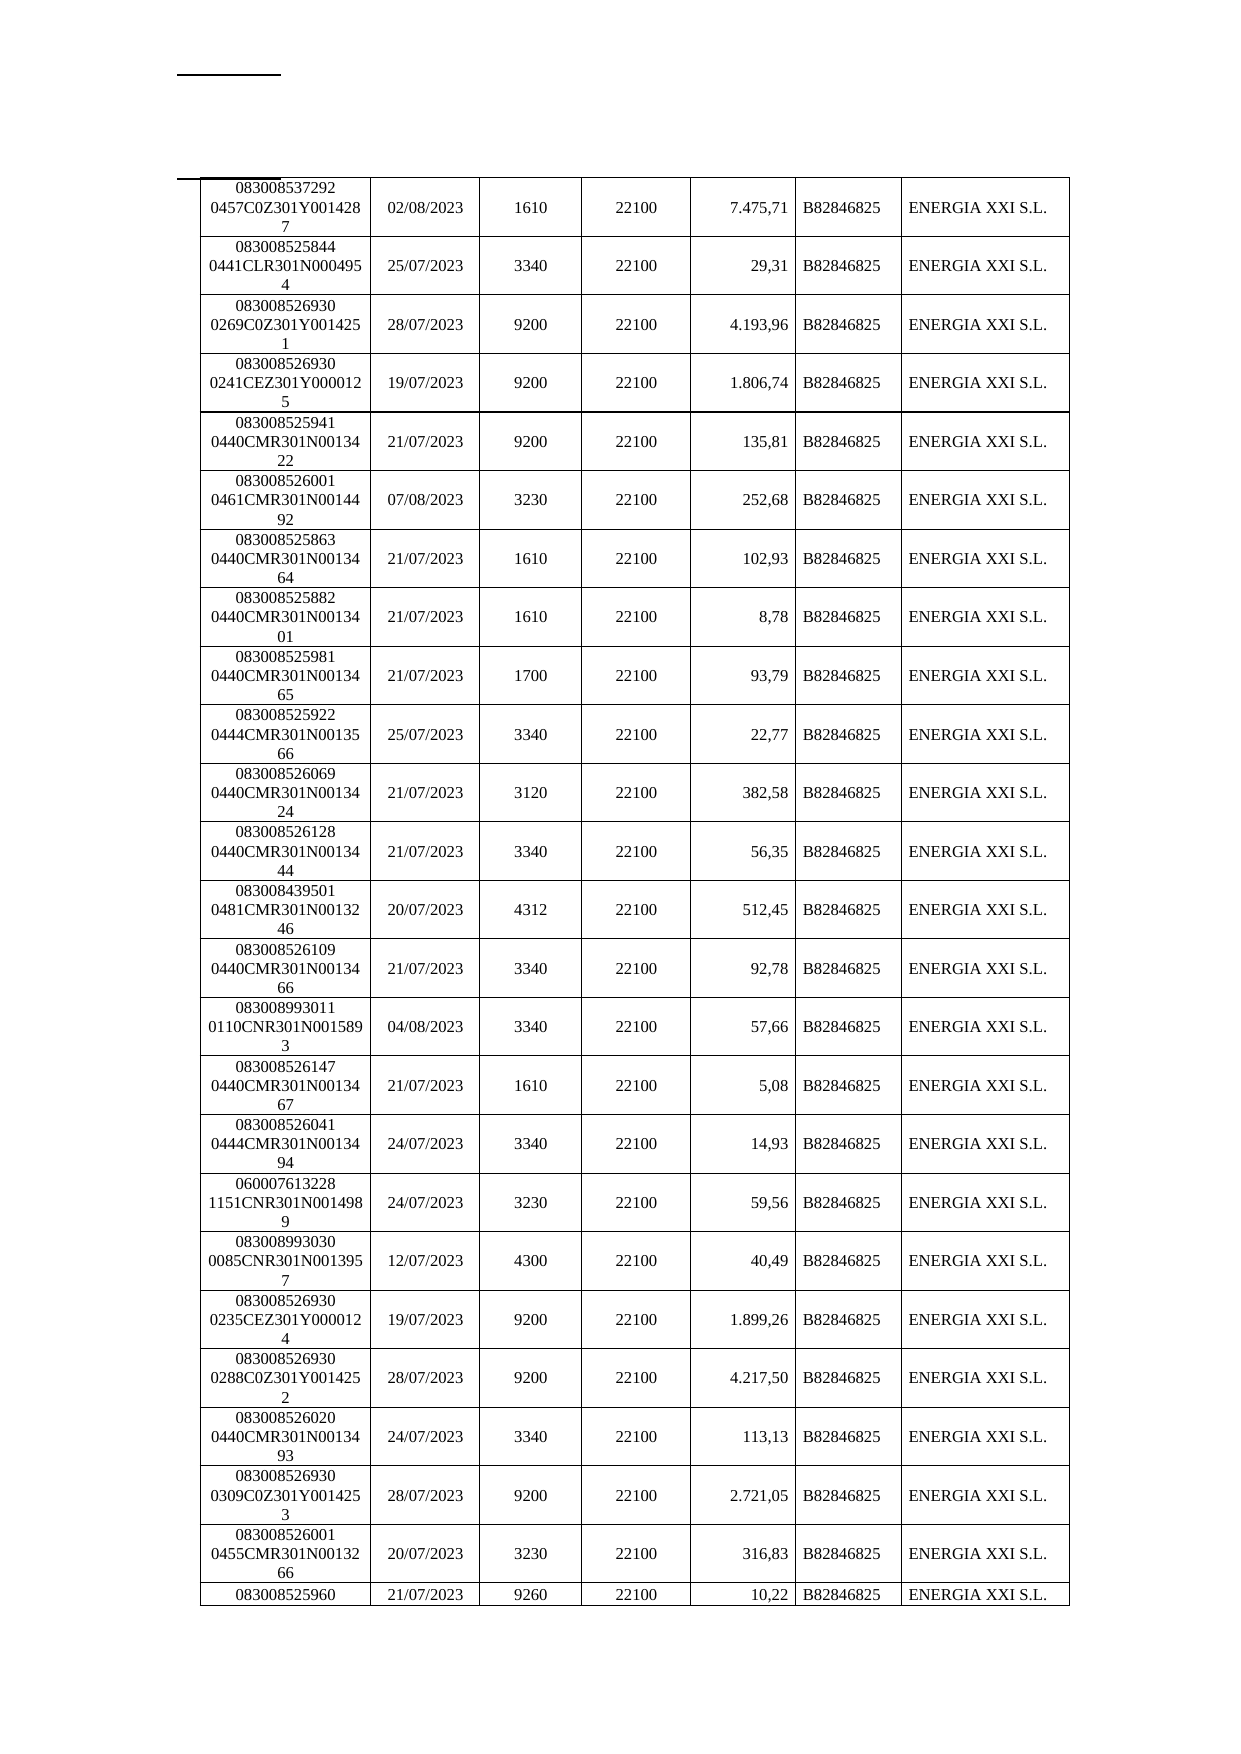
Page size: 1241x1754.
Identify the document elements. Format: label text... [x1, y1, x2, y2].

table_cell 135,81 [691, 413, 795, 470]
table_cell 102,93 [691, 530, 795, 587]
table_cell B82846825 [796, 1291, 901, 1348]
table_cell 19/07/2023 [371, 1291, 479, 1348]
table_cell 19/07/2023 [371, 354, 479, 411]
table_cell 20/07/2023 [371, 1525, 479, 1582]
table_cell ENERGIA XXI S.L. [902, 354, 1069, 411]
table_cell B82846825 [796, 237, 901, 294]
table_cell 22100 [582, 881, 690, 938]
table_cell B82846825 [796, 1232, 901, 1289]
table_cell 4.217,50 [691, 1349, 795, 1407]
table_cell 22100 [582, 1232, 690, 1289]
table_cell 21/07/2023 [371, 1583, 479, 1605]
table_cell ENERGIA XXI S.L. [902, 1349, 1069, 1407]
table_cell ENERGIA XXI S.L. [902, 413, 1069, 470]
table_cell 92,78 [691, 939, 795, 997]
table_cell 04/08/2023 [371, 998, 479, 1055]
table_cell 40,49 [691, 1232, 795, 1289]
table_cell 4.193,96 [691, 295, 795, 353]
table_cell 9200 [480, 1291, 581, 1348]
table_cell 083008526930 0269C0Z301Y0014251 [201, 295, 370, 353]
table_cell 22100 [582, 1056, 690, 1114]
table_cell 1610 [480, 530, 581, 587]
table_cell 3230 [480, 1174, 581, 1231]
table_cell B82846825 [796, 295, 901, 353]
table_cell 083008526930 0309C0Z301Y0014253 [201, 1466, 370, 1524]
table_cell 22100 [582, 588, 690, 646]
table_cell 22100 [582, 939, 690, 997]
table_cell 3340 [480, 998, 581, 1055]
table_cell 22100 [582, 705, 690, 763]
table_cell B82846825 [796, 1349, 901, 1407]
table_cell 252,68 [691, 471, 795, 528]
table_cell B82846825 [796, 1466, 901, 1524]
table_cell B82846825 [796, 178, 901, 236]
table_cell ENERGIA XXI S.L. [902, 178, 1069, 236]
table_cell 083008526041 0444CMR301N0013494 [201, 1115, 370, 1172]
table_cell 24/07/2023 [371, 1174, 479, 1231]
table_cell ENERGIA XXI S.L. [902, 1408, 1069, 1465]
table_cell 3340 [480, 1115, 581, 1172]
table_cell ENERGIA XXI S.L. [902, 881, 1069, 938]
table_cell 21/07/2023 [371, 530, 479, 587]
table_cell 20/07/2023 [371, 881, 479, 938]
table_cell 22100 [582, 822, 690, 880]
table_cell 28/07/2023 [371, 1466, 479, 1524]
table_cell B82846825 [796, 647, 901, 704]
table_cell 22100 [582, 1174, 690, 1231]
table_cell 9200 [480, 295, 581, 353]
table_cell 3230 [480, 471, 581, 528]
table_cell 07/08/2023 [371, 471, 479, 528]
table_cell 25/07/2023 [371, 237, 479, 294]
table_cell 22100 [582, 530, 690, 587]
table_cell 22100 [582, 178, 690, 236]
table_cell ENERGIA XXI S.L. [902, 998, 1069, 1055]
table_cell ENERGIA XXI S.L. [902, 1174, 1069, 1231]
table_cell ENERGIA XXI S.L. [902, 1232, 1069, 1289]
table_cell 22100 [582, 1291, 690, 1348]
table_cell 22100 [582, 1115, 690, 1172]
table_cell ENERGIA XXI S.L. [902, 588, 1069, 646]
table_cell 083008439501 0481CMR301N0013246 [201, 881, 370, 938]
table_cell 083008526020 0440CMR301N0013493 [201, 1408, 370, 1465]
table_cell 1610 [480, 178, 581, 236]
table_cell ENERGIA XXI S.L. [902, 647, 1069, 704]
table_cell 083008526109 0440CMR301N0013466 [201, 939, 370, 997]
table_cell 083008525844 0441CLR301N0004954 [201, 237, 370, 294]
table_cell 22100 [582, 1349, 690, 1407]
table_cell B82846825 [796, 705, 901, 763]
table_cell 083008993011 0110CNR301N0015893 [201, 998, 370, 1055]
table_cell ENERGIA XXI S.L. [902, 1583, 1069, 1605]
table_cell 1610 [480, 1056, 581, 1114]
table_cell 083008526128 0440CMR301N0013444 [201, 822, 370, 880]
table_cell 28/07/2023 [371, 295, 479, 353]
table_cell ENERGIA XXI S.L. [902, 237, 1069, 294]
table_cell 083008537292 0457C0Z301Y0014287 [201, 178, 370, 236]
table_cell 083008525960 [201, 1583, 370, 1605]
table_cell 21/07/2023 [371, 822, 479, 880]
table_cell 22,77 [691, 705, 795, 763]
table_cell 9200 [480, 354, 581, 411]
table_cell 083008526001 0455CMR301N0013266 [201, 1525, 370, 1582]
table_cell ENERGIA XXI S.L. [902, 1525, 1069, 1582]
table_cell B82846825 [796, 471, 901, 528]
table_cell 060007613228 1151CNR301N0014989 [201, 1174, 370, 1231]
table_cell 14,93 [691, 1115, 795, 1172]
table_cell 512,45 [691, 881, 795, 938]
table_cell 21/07/2023 [371, 413, 479, 470]
table_cell 59,56 [691, 1174, 795, 1231]
table_cell ENERGIA XXI S.L. [902, 822, 1069, 880]
table_cell B82846825 [796, 998, 901, 1055]
table_cell 9200 [480, 1349, 581, 1407]
table_cell ENERGIA XXI S.L. [902, 764, 1069, 821]
table_cell 24/07/2023 [371, 1115, 479, 1172]
table_cell B82846825 [796, 588, 901, 646]
table_cell ENERGIA XXI S.L. [902, 1056, 1069, 1114]
table_cell 083008993030 0085CNR301N0013957 [201, 1232, 370, 1289]
table_cell B82846825 [796, 413, 901, 470]
table_cell 28/07/2023 [371, 1349, 479, 1407]
table_cell 083008526069 0440CMR301N0013424 [201, 764, 370, 821]
table_cell 22100 [582, 1408, 690, 1465]
table_cell 083008525882 0440CMR301N0013401 [201, 588, 370, 646]
table_cell 083008525941 0440CMR301N0013422 [201, 413, 370, 470]
table_cell 24/07/2023 [371, 1408, 479, 1465]
table_cell 22100 [582, 471, 690, 528]
table_cell 22100 [582, 413, 690, 470]
table_cell 083008526930 0288C0Z301Y0014252 [201, 1349, 370, 1407]
table_cell 22100 [582, 998, 690, 1055]
table_cell 083008526930 0241CEZ301Y0000125 [201, 354, 370, 411]
table_cell 113,13 [691, 1408, 795, 1465]
table_cell B82846825 [796, 1056, 901, 1114]
table_cell 1610 [480, 588, 581, 646]
table_cell 9200 [480, 1466, 581, 1524]
table_cell 1700 [480, 647, 581, 704]
table_cell 3340 [480, 237, 581, 294]
table_cell 083008526930 0235CEZ301Y0000124 [201, 1291, 370, 1348]
table_cell 3230 [480, 1525, 581, 1582]
table_cell 22100 [582, 354, 690, 411]
table_cell 22100 [582, 647, 690, 704]
table_cell ENERGIA XXI S.L. [902, 1466, 1069, 1524]
table_cell 5,08 [691, 1056, 795, 1114]
table_cell 083008526001 0461CMR301N0014492 [201, 471, 370, 528]
table_cell 382,58 [691, 764, 795, 821]
table_cell 1.806,74 [691, 354, 795, 411]
table_cell ENERGIA XXI S.L. [902, 705, 1069, 763]
table_cell 21/07/2023 [371, 939, 479, 997]
table_cell 21/07/2023 [371, 1056, 479, 1114]
table_cell 21/07/2023 [371, 647, 479, 704]
table_cell 4312 [480, 881, 581, 938]
table_cell 57,66 [691, 998, 795, 1055]
table_cell 22100 [582, 1525, 690, 1582]
table_cell 3340 [480, 705, 581, 763]
table_cell 22100 [582, 1583, 690, 1605]
table_cell ENERGIA XXI S.L. [902, 530, 1069, 587]
table_cell B82846825 [796, 1174, 901, 1231]
table_cell 56,35 [691, 822, 795, 880]
table_cell ENERGIA XXI S.L. [902, 1291, 1069, 1348]
table_cell 3340 [480, 822, 581, 880]
table_cell 2.721,05 [691, 1466, 795, 1524]
table_cell 4300 [480, 1232, 581, 1289]
table_cell 083008525863 0440CMR301N0013464 [201, 530, 370, 587]
table_cell 29,31 [691, 237, 795, 294]
table_cell B82846825 [796, 1525, 901, 1582]
table_cell 3340 [480, 1408, 581, 1465]
table_cell 3340 [480, 939, 581, 997]
table_cell 3120 [480, 764, 581, 821]
table_cell ENERGIA XXI S.L. [902, 295, 1069, 353]
table_cell 1.899,26 [691, 1291, 795, 1348]
table_cell 316,83 [691, 1525, 795, 1582]
table_cell B82846825 [796, 881, 901, 938]
table_cell B82846825 [796, 1115, 901, 1172]
table_cell 22100 [582, 237, 690, 294]
table_cell 9260 [480, 1583, 581, 1605]
table_cell B82846825 [796, 530, 901, 587]
table_cell 22100 [582, 295, 690, 353]
table_cell 22100 [582, 764, 690, 821]
table_cell 02/08/2023 [371, 178, 479, 236]
table_cell 10,22 [691, 1583, 795, 1605]
table_cell 7.475,71 [691, 178, 795, 236]
table_cell 083008526147 0440CMR301N0013467 [201, 1056, 370, 1114]
table_cell ENERGIA XXI S.L. [902, 1115, 1069, 1172]
table_cell 083008525922 0444CMR301N0013566 [201, 705, 370, 763]
table_cell B82846825 [796, 822, 901, 880]
table_cell 21/07/2023 [371, 588, 479, 646]
table_cell B82846825 [796, 354, 901, 411]
table_cell ENERGIA XXI S.L. [902, 471, 1069, 528]
table_cell B82846825 [796, 939, 901, 997]
table_cell B82846825 [796, 1408, 901, 1465]
table_cell 9200 [480, 413, 581, 470]
table_cell 12/07/2023 [371, 1232, 479, 1289]
table_cell B82846825 [796, 1583, 901, 1605]
table_cell 22100 [582, 1466, 690, 1524]
table_cell 8,78 [691, 588, 795, 646]
table_cell 93,79 [691, 647, 795, 704]
table_cell 25/07/2023 [371, 705, 479, 763]
table_cell B82846825 [796, 764, 901, 821]
table_cell 083008525981 0440CMR301N0013465 [201, 647, 370, 704]
table_cell ENERGIA XXI S.L. [902, 939, 1069, 997]
table_cell 21/07/2023 [371, 764, 479, 821]
